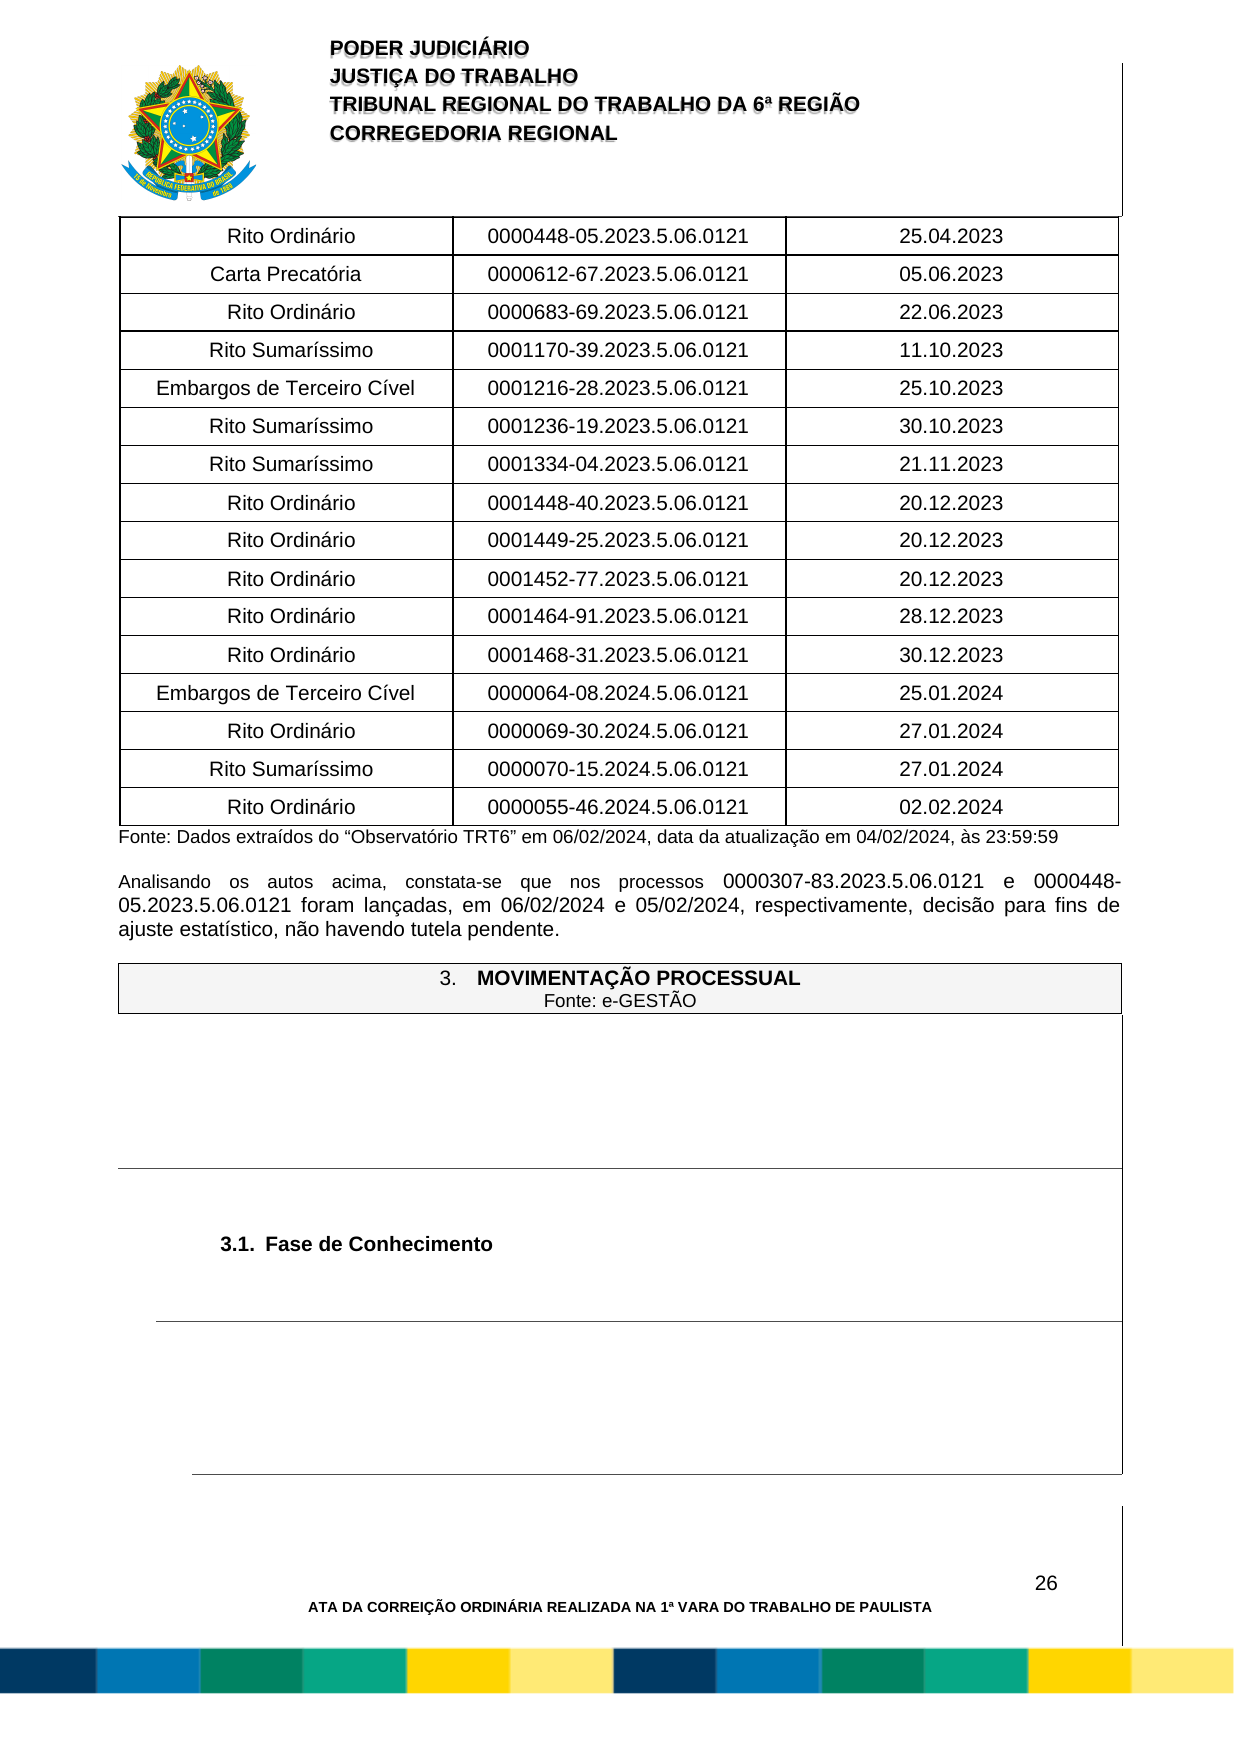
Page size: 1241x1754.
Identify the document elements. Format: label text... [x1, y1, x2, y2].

table_cell 314 [121, 750, 452, 787]
table_header 2021 [454, 674, 785, 711]
table_cell 771,79 [121, 598, 452, 634]
table_cell 446 [454, 294, 785, 330]
table_cell 1438 [787, 370, 1118, 406]
table_cell 59 [121, 484, 452, 521]
table_cell Processos pendentes de finalização no ano anterior (353) [121, 218, 452, 254]
table_header 2021 [121, 788, 452, 825]
table_cell Processos pendentes de finalização (353) [121, 370, 452, 406]
table_header Item [454, 408, 785, 444]
table_header 2022 [121, 446, 452, 482]
table_header 2022 [787, 522, 1118, 558]
table_cell Do início ao encerramento da execução - ente público (277) [787, 598, 1118, 634]
table_cell 234 [787, 332, 1118, 368]
table_cell 18 [454, 484, 785, 521]
table_header Prazo Médio (em dias) [121, 522, 452, 558]
table_cell 1.930,86 [454, 636, 785, 673]
table_header Item [121, 674, 452, 711]
table_header 2022 [787, 674, 1118, 711]
table_header 2021 [454, 522, 785, 558]
table_cell 1.518,68 [121, 636, 452, 673]
table_header 2021 [787, 408, 1118, 444]
table_cell AUXILIAR JUDICIARIO [118, 869, 1122, 941]
table_cell Do início ao encerramento da execução - ente privado (275) [454, 560, 785, 597]
table_cell 858,8857,05 [454, 598, 785, 634]
table_cell Processos finalizados - fase de execução (333) [787, 294, 1118, 330]
table_header Item [787, 750, 1118, 787]
table_cell 314 [454, 332, 785, 368]
table_cell 1518 [121, 408, 452, 444]
table_cell 33 [787, 484, 1118, 521]
table_cell 600 [787, 712, 1118, 749]
table_header 2023 [121, 712, 452, 749]
table_cell Assistente de Juiz [119, 964, 1121, 987]
table_cell 907,48 [787, 560, 1118, 597]
table_cell Acordos homologados - execução (378) [787, 446, 1118, 482]
table_cell Charles Silva Lins [156, 1168, 1122, 1321]
table_cell 11.10.2002 [119, 987, 1121, 1013]
table_cell 509 [787, 256, 1118, 292]
table_header 2023 [787, 788, 1118, 825]
table_cell 1375 [454, 370, 785, 406]
table_header 2022 [454, 788, 785, 825]
table_cell Carlos Henrique de Sousa Lima [118, 826, 1122, 848]
table_cell 1375 [787, 218, 1118, 254]
table_cell Arquivamento definitivo (110) [454, 712, 785, 749]
table_header 2023 [454, 446, 785, 482]
table_cell Processos que ingressaram em execução (295+329) [454, 256, 785, 292]
table_cell 375 [121, 294, 452, 330]
table_cell 732,11 [787, 636, 1118, 673]
table_header 2023 [121, 560, 452, 597]
table_cell 1438 [121, 256, 452, 292]
table_cell 368 [454, 750, 785, 787]
table_cell 600 [121, 332, 452, 368]
table_cell 1466 [454, 218, 785, 254]
